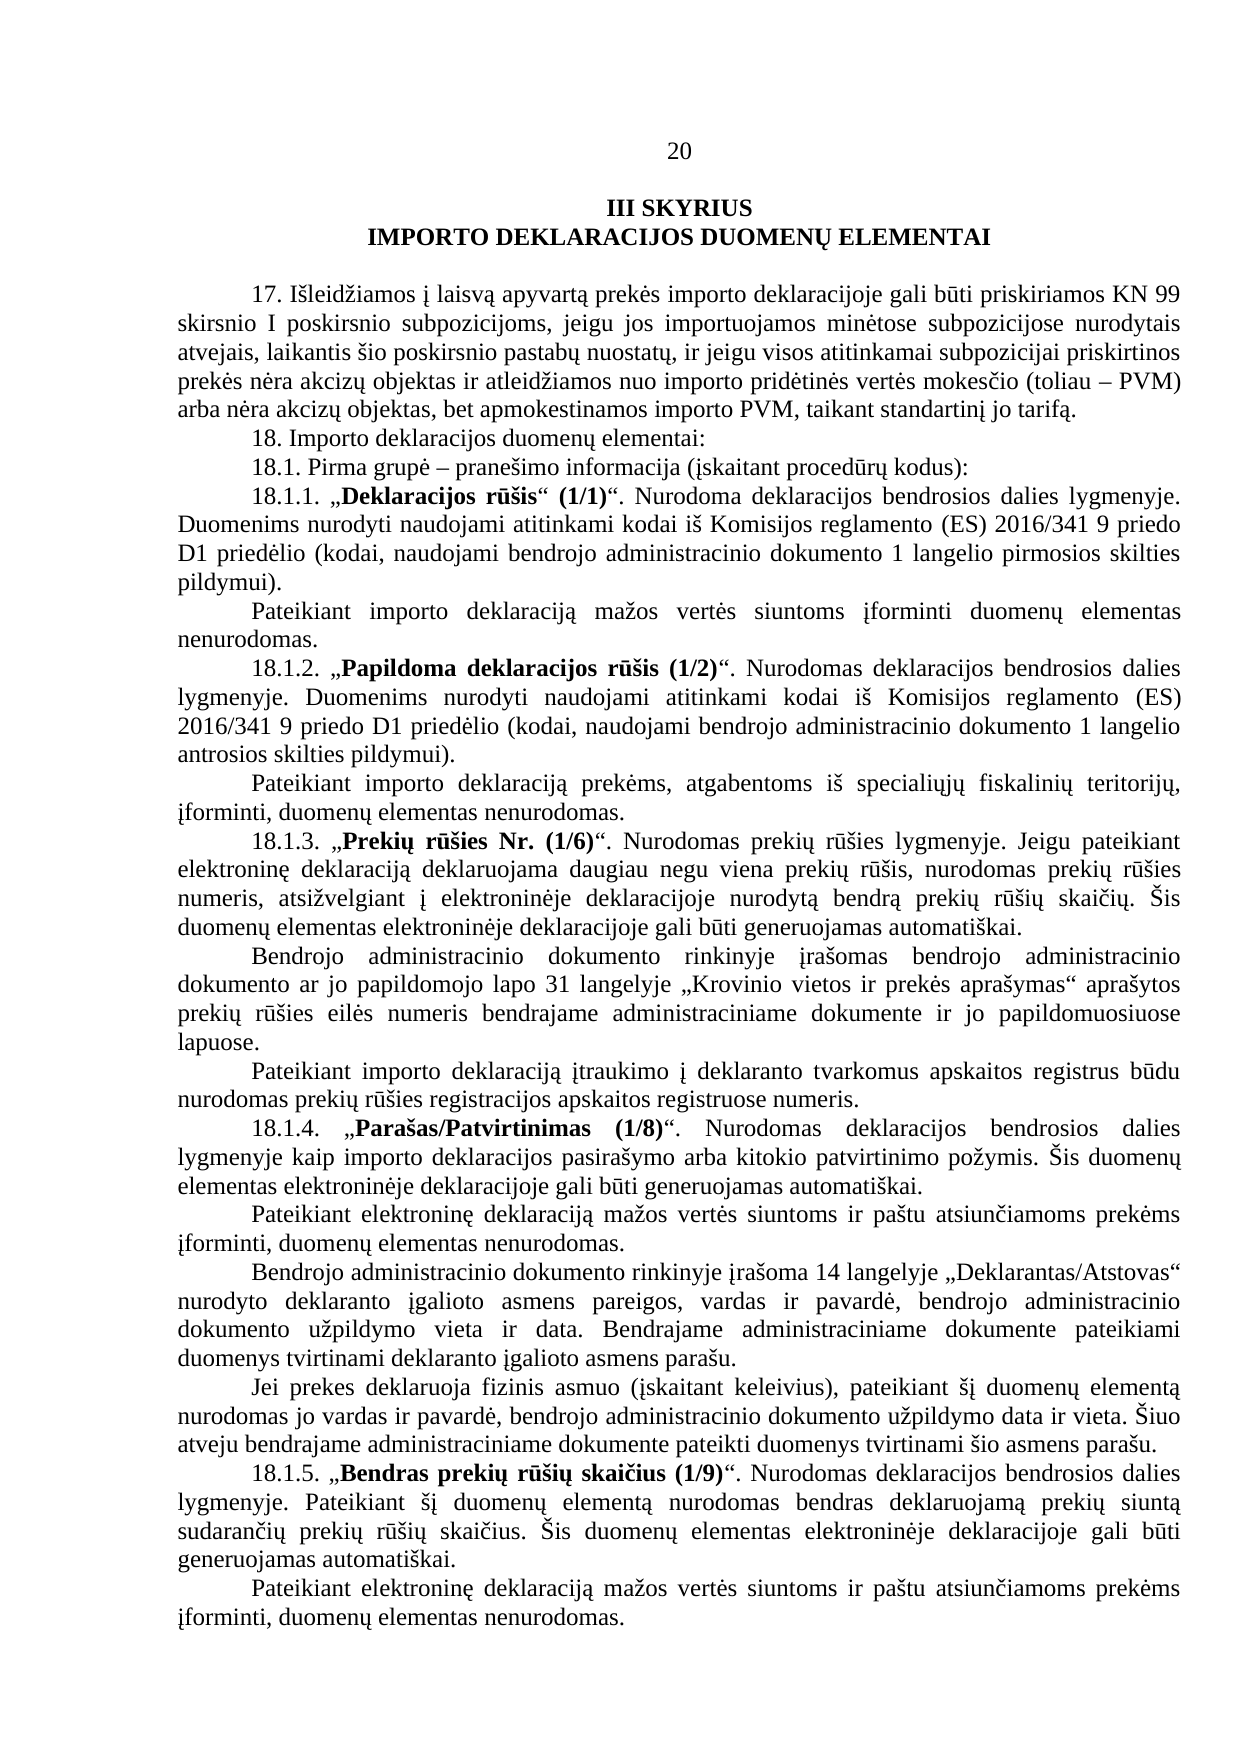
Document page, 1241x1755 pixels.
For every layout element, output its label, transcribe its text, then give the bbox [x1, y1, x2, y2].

text 17. Išleidžiamos į laisvą apyvartą prekės importo deklaracijoje gali būti priskiriamos KN 99 skirsnio I poskirsnio subpozicijoms, jeigu jos importuojamos minėtose subpozicijose nurodytais atvejais, laikantis šio poskirsnio pastabų nuostatų, ir jeigu visos atitinkamai subpozicijai priskirtinos prekės nėra akcizų objektas ir atleidžiamos nuo importo pridėtinės vertės mokesčio (toliau – PVM) arba nėra akcizų objektas, bet apmokestinamos importo PVM, taikant standartinį jo tarifą. [177, 279, 1181, 423]
text 18.1.1. „Deklaracijos rūšis“ (1/1)“. Nurodoma deklaracijos bendrosios dalies lygmenyje. Duomenims nurodyti naudojami atitinkami kodai iš Komisijos reglamento (ES) 2016/341 9 priedo D1 priedėlio (kodai, naudojami bendrojo administracinio dokumento 1 langelio pirmosios skilties pildymui). [177, 481, 1181, 596]
text Pateikiant elektroninę deklaraciją mažos vertės siuntoms ir paštu atsiunčiamoms prekėms įforminti, duomenų elementas nenurodomas. [177, 1199, 1181, 1257]
text Bendrojo administracinio dokumento rinkinyje įrašomas bendrojo administracinio dokumento ar jo papildomojo lapo 31 langelyje „Krovinio vietos ir prekės aprašymas“ aprašytos prekių rūšies eilės numeris bendrajame administraciniame dokumente ir jo papildomuosiuose lapuose. [177, 941, 1181, 1056]
text 18.1.5. „Bendras prekių rūšių skaičius (1/9)“. Nurodomas deklaracijos bendrosios dalies lygmenyje. Pateikiant šį duomenų elementą nurodomas bendras deklaruojamą prekių siuntą sudarančių prekių rūšių skaičius. Šis duomenų elementas elektroninėje deklaracijoje gali būti generuojamas automatiškai. [177, 1458, 1181, 1573]
text Pateikiant importo deklaraciją įtraukimo į deklaranto tvarkomus apskaitos registrus būdu nurodomas prekių rūšies registracijos apskaitos registruose numeris. [177, 1056, 1181, 1113]
text 18. Importo deklaracijos duomenų elementai: [177, 423, 1181, 452]
text 18.1. Pirma grupė – pranešimo informacija (įskaitant procedūrų kodus): [177, 452, 1181, 481]
text 18.1.4. „Parašas/Patvirtinimas (1/8)“. Nurodomas deklaracijos bendrosios dalies lygmenyje kaip importo deklaracijos pasirašymo arba kitokio patvirtinimo požymis. Šis duomenų elementas elektroninėje deklaracijoje gali būti generuojamas automatiškai. [177, 1113, 1181, 1199]
text III SKYRIUS [177, 193, 1181, 222]
text Pateikiant importo deklaraciją mažos vertės siuntoms įforminti duomenų elementas nenurodomas. [177, 596, 1181, 653]
text 18.1.2. „Papildoma deklaracijos rūšis (1/2)“. Nurodomas deklaracijos bendrosios dalies lygmenyje. Duomenims nurodyti naudojami atitinkami kodai iš Komisijos reglamento (ES) 2016/341 9 priedo D1 priedėlio (kodai, naudojami bendrojo administracinio dokumento 1 langelio antrosios skilties pildymui). [177, 653, 1181, 768]
text Jei prekes deklaruoja fizinis asmuo (įskaitant keleivius), pateikiant šį duomenų elementą nurodomas jo vardas ir pavardė, bendrojo administracinio dokumento užpildymo data ir vieta. Šiuo atveju bendrajame administraciniame dokumente pateikti duomenys tvirtinami šio asmens parašu. [177, 1372, 1181, 1458]
text 18.1.3. „Prekių rūšies Nr. (1/6)“. Nurodomas prekių rūšies lygmenyje. Jeigu pateikiant elektroninę deklaraciją deklaruojama daugiau negu viena prekių rūšis, nurodomas prekių rūšies numeris, atsižvelgiant į elektroninėje deklaracijoje nurodytą bendrą prekių rūšių skaičių. Šis duomenų elementas elektroninėje deklaracijoje gali būti generuojamas automatiškai. [177, 826, 1181, 941]
text Pateikiant elektroninę deklaraciją mažos vertės siuntoms ir paštu atsiunčiamoms prekėms įforminti, duomenų elementas nenurodomas. [177, 1573, 1181, 1631]
text Bendrojo administracinio dokumento rinkinyje įrašoma 14 langelyje „Deklarantas/Atstovas“ nurodyto deklaranto įgalioto asmens pareigos, vardas ir pavardė, bendrojo administracinio dokumento užpildymo vieta ir data. Bendrajame administraciniame dokumente pateikiami duomenys tvirtinami deklaranto įgalioto asmens parašu. [177, 1257, 1181, 1372]
text Pateikiant importo deklaraciją prekėms, atgabentoms iš specialiųjų fiskalinių teritorijų, įforminti, duomenų elementas nenurodomas. [177, 768, 1181, 826]
text IMPORTO DEKLARACIJOS duomenų elementAI [177, 222, 1181, 251]
